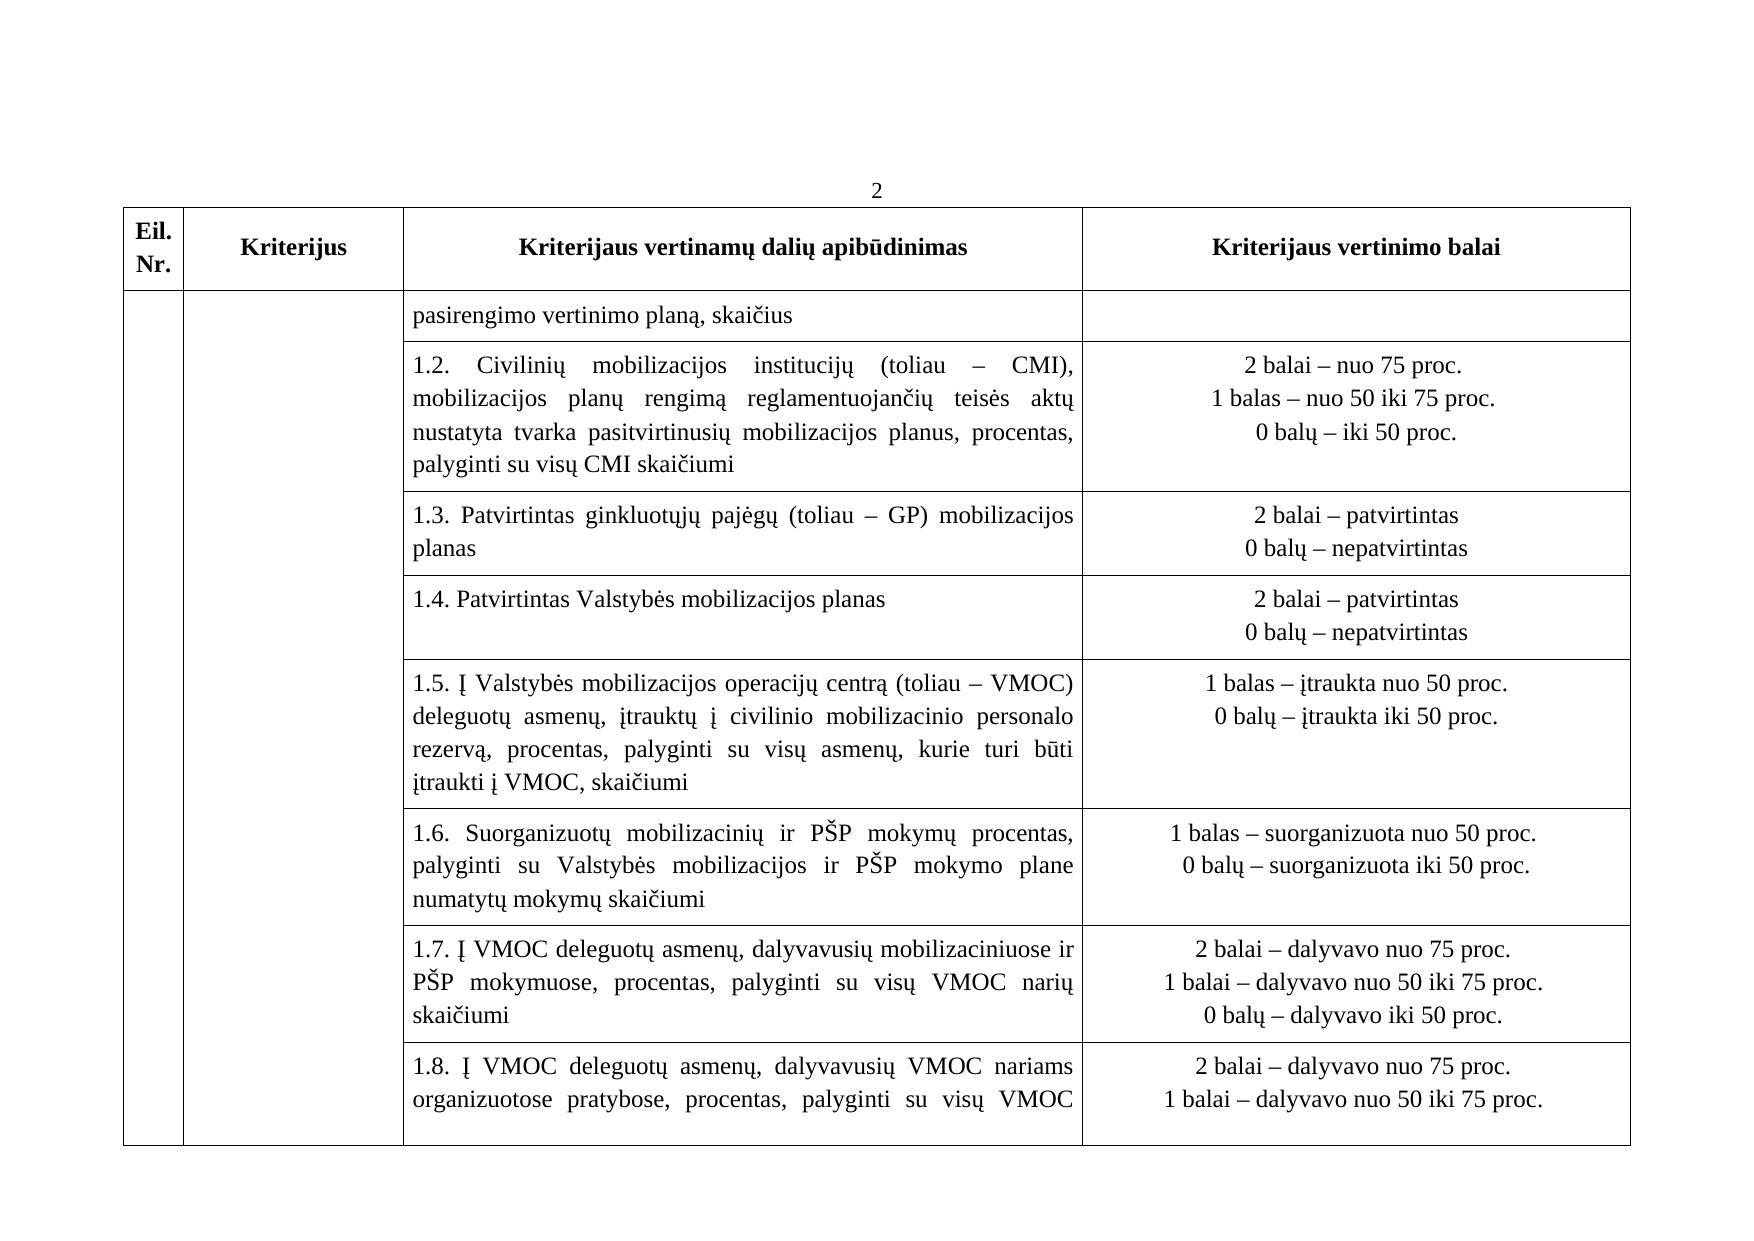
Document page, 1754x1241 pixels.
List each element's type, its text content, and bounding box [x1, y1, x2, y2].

table_cell 1.4. Patvirtintas Valstybės mobilizacijos planas [404, 576, 1082, 658]
table_cell [1083, 291, 1630, 341]
table_header Kriterijus [184, 208, 403, 290]
table_cell 1.2. Civilinių mobilizacijos institucijų (toliau – CMI), mobilizacijos planų rengimą reglamentuojančių teisės aktų nustatyta tvarka pasitvirtinusių mobilizacijos planus, procentas, palyginti su visų CMI skaičiumi [404, 342, 1082, 491]
table_cell 1.3. Patvirtintas ginkluotųjų pajėgų (toliau – GP) mobilizacijos planas [404, 492, 1082, 575]
table_cell 1 balas – įtraukta nuo 50 proc. 0 balų – įtraukta iki 50 proc. [1083, 660, 1630, 808]
table_cell pasirengimo vertinimo planą, skaičius [404, 291, 1082, 341]
table_cell [124, 291, 183, 1144]
table_header Kriterijaus vertinamų dalių apibūdinimas [404, 208, 1082, 290]
table_header Eil. Nr. [124, 208, 183, 290]
table_header Kriterijaus vertinimo balai [1083, 208, 1630, 290]
table_cell 2 balai – nuo 75 proc. 1 balas – nuo 50 iki 75 proc. 0 balų – iki 50 proc. [1083, 342, 1630, 491]
table_cell 1.7. Į VMOC deleguotų asmenų, dalyvavusių mobilizaciniuose ir PŠP mokymuose, procentas, palyginti su visų VMOC narių skaičiumi [404, 926, 1082, 1042]
table_cell 2 balai – dalyvavo nuo 75 proc. 1 balai – dalyvavo nuo 50 iki 75 proc. [1083, 1043, 1630, 1144]
table_cell 1 balas – suorganizuota nuo 50 proc. 0 balų – suorganizuota iki 50 proc. [1083, 809, 1630, 925]
table_cell 2 balai – patvirtintas 0 balų – nepatvirtintas [1083, 576, 1630, 658]
table_cell 2 balai – dalyvavo nuo 75 proc. 1 balai – dalyvavo nuo 50 iki 75 proc. 0 balų – dalyvavo iki 50 proc. [1083, 926, 1630, 1042]
table_cell 1.5. Į Valstybės mobilizacijos operacijų centrą (toliau – VMOC) deleguotų asmenų, įtrauktų į civilinio mobilizacinio personalo rezervą, procentas, palyginti su visų asmenų, kurie turi būti įtraukti į VMOC, skaičiumi [404, 660, 1082, 808]
table_cell 2 balai – patvirtintas 0 balų – nepatvirtintas [1083, 492, 1630, 575]
table_cell [184, 291, 403, 1144]
table_cell 1.8. Į VMOC deleguotų asmenų, dalyvavusių VMOC nariams organizuotose pratybose, procentas, palyginti su visų VMOC [404, 1043, 1082, 1144]
table_cell 1.6. Suorganizuotų mobilizacinių ir PŠP mokymų procentas, palyginti su Valstybės mobilizacijos ir PŠP mokymo plane numatytų mokymų skaičiumi [404, 809, 1082, 925]
